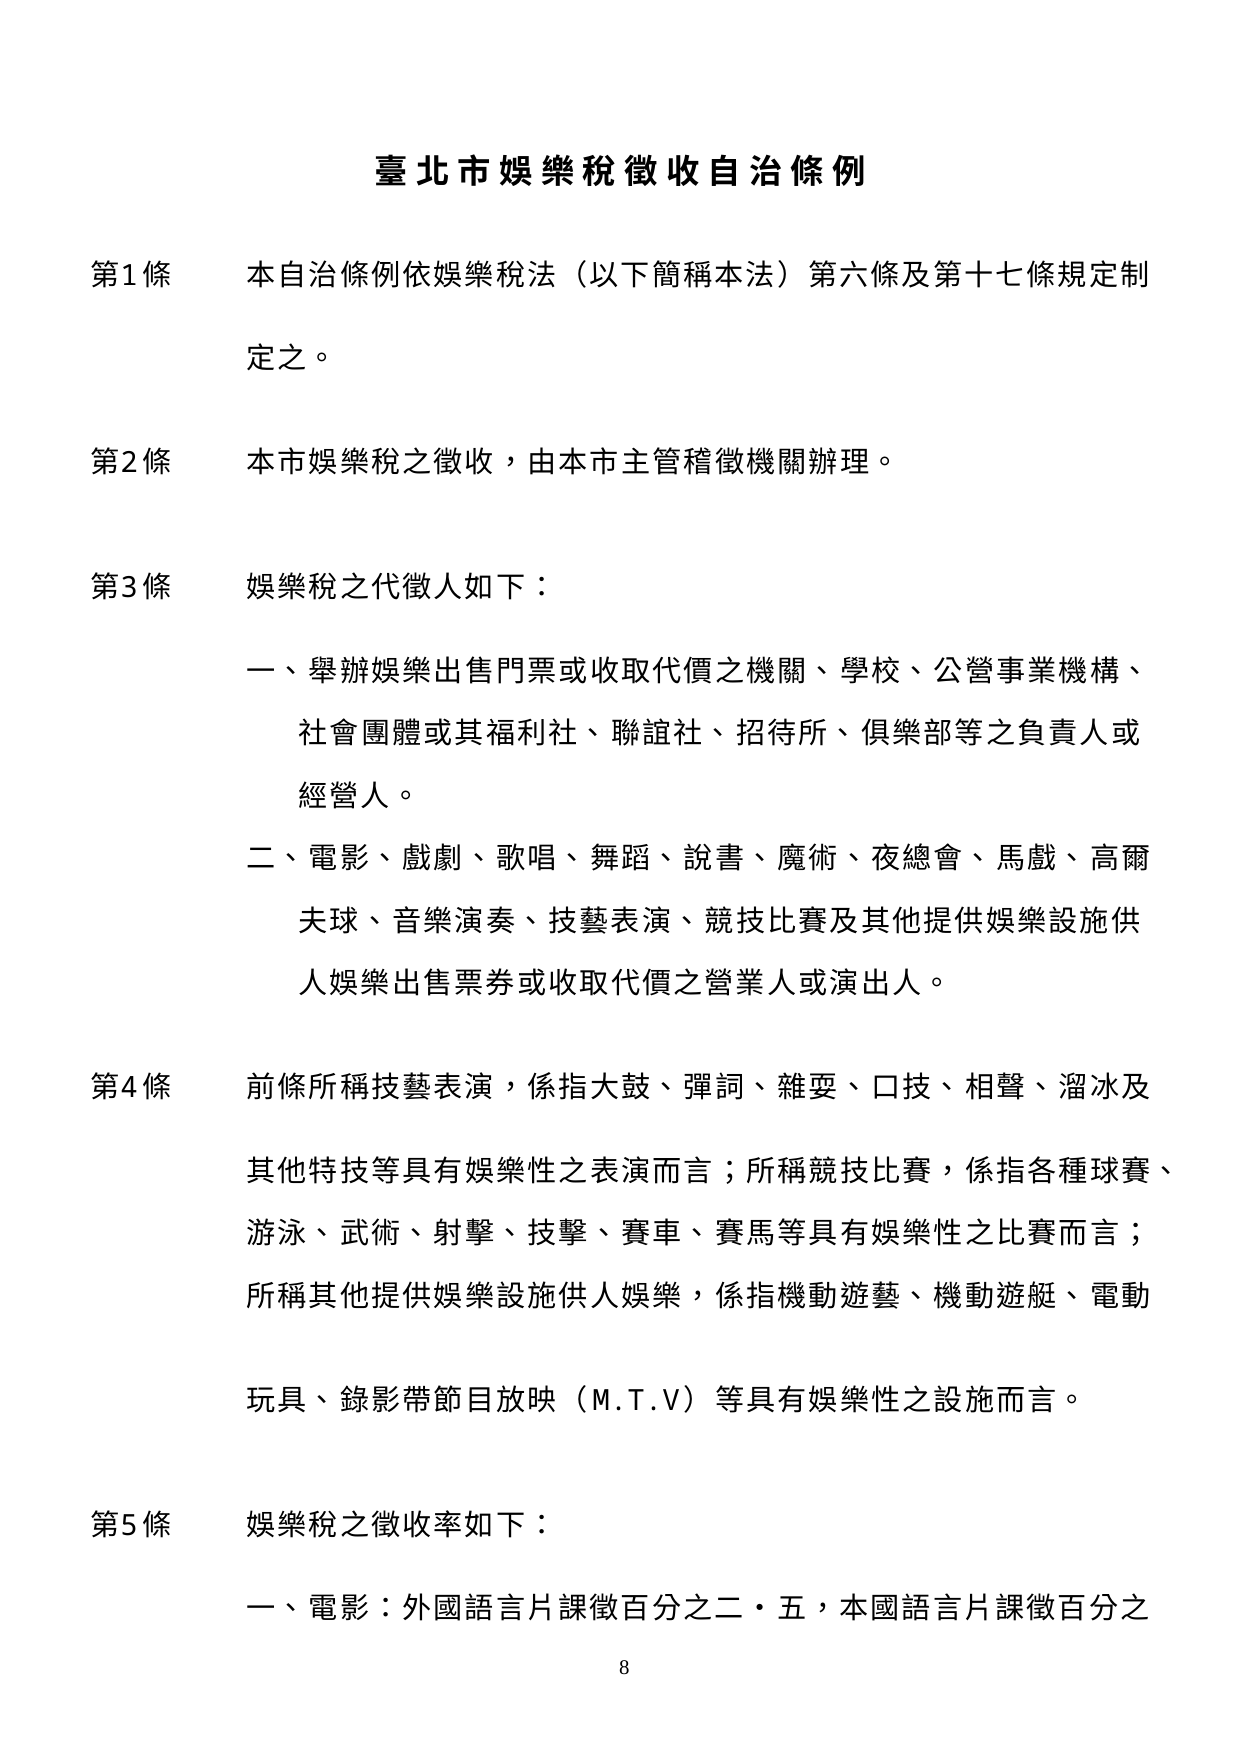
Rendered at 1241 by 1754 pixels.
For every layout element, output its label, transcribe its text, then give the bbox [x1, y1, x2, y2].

list 前條所稱技藝表演，係指大鼓、彈詞、雜耍、口技、相聲、溜冰及其他特技等具有娛樂性之表演而言；所稱競技比賽，係指各種球賽、游泳、武術、射擊、技擊、賽車、賽馬等具有娛樂性之比賽而言；所稱其他提供娛樂設施供人娛樂，係指機動遊藝、機動遊艇、電動玩具、錄影帶節目放映（M.T.V）等具有娛樂性之設施而言。 [89, 1002, 1151, 1439]
text 一、舉辦娛樂出售門票或收取代價之機關、學校、公營事業機構、社會團體或其福利社、聯誼社、招待所、俱樂部等之負責人或經營人。 [237, 627, 1151, 814]
text 二、電影、戲劇、歌唱、舞蹈、說書、魔術、夜總會、馬戲、高爾夫球、音樂演奏、技藝表演、競技比賽及其他提供娛樂設施供人娛樂出售票券或收取代價之營業人或演出人。 [237, 814, 1151, 1002]
list 娛樂稅之徵收率如下： [89, 1439, 1151, 1564]
text 臺北市娛樂稅徵收自治條例 [89, 127, 1151, 189]
list 本市娛樂稅之徵收，由本市主管稽徵機關辦理。 [89, 377, 1151, 502]
list 娛樂稅之代徵人如下： [89, 502, 1151, 627]
list 本自治條例依娛樂稅法（以下簡稱本法）第六條及第十七條規定制定之。 [89, 189, 1151, 377]
text 一、電影：外國語言片課徵百分之二‧五，本國語言片課徵百分之 [236, 1564, 1151, 1627]
